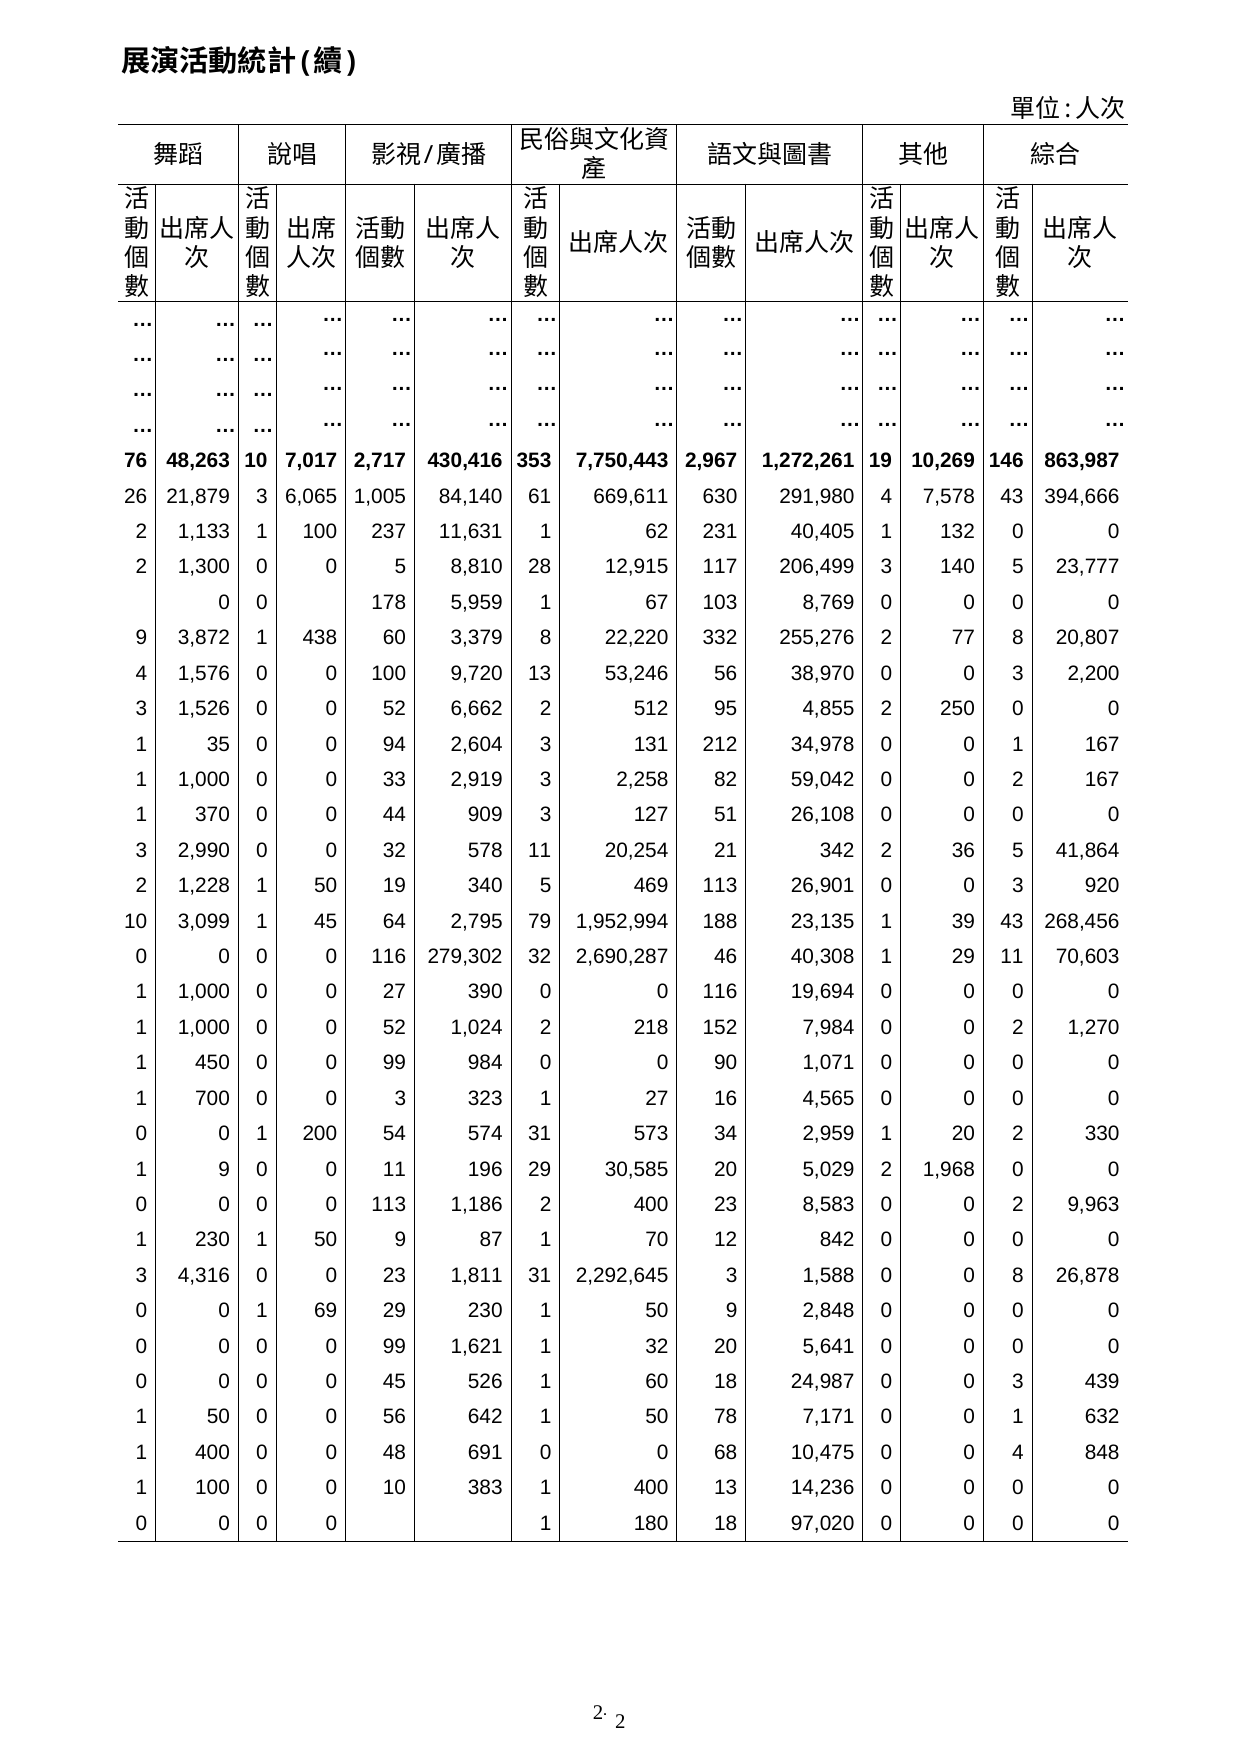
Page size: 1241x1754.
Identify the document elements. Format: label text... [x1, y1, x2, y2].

table_cell 100 [156, 1470, 238, 1505]
table_cell 其他 [863, 125, 983, 183]
table_cell 0 [239, 1470, 276, 1505]
table_cell 0 [277, 1080, 345, 1116]
table_cell 0 [277, 974, 345, 1009]
table_cell 0 [863, 797, 900, 832]
table_cell 4,565 [746, 1080, 862, 1116]
table_cell … [118, 337, 155, 372]
table_cell 0 [118, 1505, 155, 1541]
table_cell 279,302 [415, 939, 511, 974]
table_cell 231 [677, 514, 745, 549]
table_cell 0 [1033, 1470, 1128, 1505]
table_cell 1,000 [156, 1010, 238, 1045]
table_cell 0 [863, 1505, 900, 1541]
table_cell 出席人次 [746, 185, 862, 301]
table_cell 29 [512, 1151, 559, 1187]
table_cell 642 [415, 1399, 511, 1434]
table_cell 45 [346, 1364, 414, 1399]
table_cell 140 [901, 549, 983, 584]
table_cell 1 [863, 903, 900, 939]
table_cell 19 [346, 868, 414, 903]
table_cell … [239, 337, 276, 372]
table_cell 1 [118, 1222, 155, 1257]
table_cell 212 [677, 726, 745, 762]
table_cell … [239, 408, 276, 443]
table_cell 20,807 [1033, 620, 1128, 655]
table_cell 23,777 [1033, 549, 1128, 584]
table_cell 100 [277, 514, 345, 549]
table_cell 10 [346, 1470, 414, 1505]
table_cell 1,968 [901, 1151, 983, 1187]
table_cell … [512, 302, 559, 337]
table_cell 0 [560, 1045, 676, 1080]
table_cell 6,662 [415, 691, 511, 726]
table_cell 52 [346, 1010, 414, 1045]
table_cell 3 [512, 726, 559, 762]
table_cell 1 [239, 1222, 276, 1257]
table_cell 0 [984, 1151, 1032, 1187]
table_cell 0 [901, 726, 983, 762]
table_cell 0 [863, 1010, 900, 1045]
table_cell 0 [277, 797, 345, 832]
table_cell 0 [512, 1045, 559, 1080]
table_cell 1,811 [415, 1258, 511, 1293]
table_cell 2,690,287 [560, 939, 676, 974]
table_cell 0 [901, 1505, 983, 1541]
table_cell … [746, 302, 862, 337]
table_cell 0 [1033, 1328, 1128, 1364]
table_cell 69 [277, 1293, 345, 1328]
table_cell 32 [512, 939, 559, 974]
table_cell 0 [239, 1328, 276, 1364]
table_cell 0 [277, 1505, 345, 1541]
table_cell 13 [512, 655, 559, 691]
table_cell 40,405 [746, 514, 862, 549]
table_cell 31 [512, 1258, 559, 1293]
table_cell 95 [677, 691, 745, 726]
table_cell 332 [677, 620, 745, 655]
table_cell 36 [901, 833, 983, 868]
table_cell 1 [512, 1222, 559, 1257]
table_cell … [984, 337, 1032, 372]
table_cell 0 [863, 1045, 900, 1080]
table_cell 活動個數 [239, 185, 276, 301]
table_cell 0 [118, 1364, 155, 1399]
table_cell 342 [746, 833, 862, 868]
table_cell 0 [239, 1080, 276, 1116]
table_cell 32 [560, 1328, 676, 1364]
table_cell 5 [512, 868, 559, 903]
table_cell 3 [239, 478, 276, 514]
table_cell 669,611 [560, 478, 676, 514]
table_cell … [863, 337, 900, 372]
table_cell 0 [1033, 1222, 1128, 1257]
table_cell 18 [677, 1505, 745, 1541]
table_cell 0 [1033, 585, 1128, 620]
table_cell 5,641 [746, 1328, 862, 1364]
table_cell 2 [512, 691, 559, 726]
table_cell 438 [277, 620, 345, 655]
table_cell 9,720 [415, 655, 511, 691]
table_cell 9 [346, 1222, 414, 1257]
table_cell 9 [156, 1151, 238, 1187]
table_cell 28 [512, 549, 559, 584]
table_cell 268,456 [1033, 903, 1128, 939]
table_cell … [415, 302, 511, 337]
table_cell 0 [1033, 691, 1128, 726]
table_cell 230 [156, 1222, 238, 1257]
table_cell 27 [346, 974, 414, 1009]
table_cell 7,750,443 [560, 443, 676, 478]
table_cell 0 [863, 1364, 900, 1399]
table_cell 573 [560, 1116, 676, 1151]
table_cell 2 [118, 514, 155, 549]
table_cell 0 [901, 1293, 983, 1328]
table_cell 353 [512, 443, 559, 478]
table_cell 5 [984, 549, 1032, 584]
table_cell 2 [863, 833, 900, 868]
table_cell 48 [346, 1435, 414, 1470]
table_cell 出席人次 [156, 185, 238, 301]
table_cell … [239, 372, 276, 407]
table_cell 56 [346, 1399, 414, 1434]
table_cell … [512, 372, 559, 407]
table_cell 78 [677, 1399, 745, 1434]
table_cell 19,694 [746, 974, 862, 1009]
table_cell 0 [239, 1258, 276, 1293]
table_cell 59,042 [746, 762, 862, 797]
table_cell … [863, 302, 900, 337]
table_cell 196 [415, 1151, 511, 1187]
table_cell 0 [239, 691, 276, 726]
table_cell 0 [984, 1080, 1032, 1116]
table_cell 394,666 [1033, 478, 1128, 514]
table_cell 53,246 [560, 655, 676, 691]
table_cell 0 [118, 939, 155, 974]
table_cell 5,959 [415, 585, 511, 620]
table_cell 0 [1033, 514, 1128, 549]
table_cell 0 [984, 1470, 1032, 1505]
table_cell 0 [239, 1187, 276, 1222]
table_cell … [156, 337, 238, 372]
table_cell 0 [118, 1293, 155, 1328]
table_cell 3 [984, 868, 1032, 903]
table_cell 0 [277, 1151, 345, 1187]
table_cell 2,990 [156, 833, 238, 868]
table_cell 984 [415, 1045, 511, 1080]
table_cell 0 [277, 1435, 345, 1470]
table_cell 45 [277, 903, 345, 939]
table_cell 2 [512, 1187, 559, 1222]
table_cell 512 [560, 691, 676, 726]
table_cell 632 [1033, 1399, 1128, 1434]
table_cell 4 [984, 1435, 1032, 1470]
table_cell 2 [984, 1010, 1032, 1045]
table_cell 2,959 [746, 1116, 862, 1151]
table_cell 0 [277, 1399, 345, 1434]
table_cell 0 [239, 1505, 276, 1541]
table_cell 2,292,645 [560, 1258, 676, 1293]
table_cell 0 [156, 1328, 238, 1364]
table_cell 0 [277, 1364, 345, 1399]
table_cell 8,769 [746, 585, 862, 620]
table_cell 113 [677, 868, 745, 903]
table_cell … [156, 302, 238, 337]
table_cell 0 [239, 655, 276, 691]
table_cell … [346, 408, 414, 443]
table_cell 1 [118, 762, 155, 797]
table_cell 0 [901, 1258, 983, 1293]
table_cell 167 [1033, 762, 1128, 797]
table_cell 0 [1033, 1151, 1128, 1187]
table_cell 0 [277, 1187, 345, 1222]
table_cell 920 [1033, 868, 1128, 903]
table_cell … [560, 302, 676, 337]
table_cell 1,000 [156, 762, 238, 797]
table_cell 22,220 [560, 620, 676, 655]
table_cell 0 [239, 1364, 276, 1399]
table_cell 0 [239, 762, 276, 797]
table_cell 0 [239, 939, 276, 974]
table_cell 0 [560, 1435, 676, 1470]
table_cell … [677, 337, 745, 372]
table_cell 56 [677, 655, 745, 691]
table_cell 94 [346, 726, 414, 762]
table_cell 48,263 [156, 443, 238, 478]
table_cell 0 [901, 1328, 983, 1364]
table_cell … [118, 408, 155, 443]
table_cell 131 [560, 726, 676, 762]
table_cell 250 [901, 691, 983, 726]
table_cell … [746, 408, 862, 443]
table_cell 0 [984, 1222, 1032, 1257]
table_cell 0 [239, 974, 276, 1009]
table_cell 116 [677, 974, 745, 1009]
table_cell 50 [156, 1399, 238, 1434]
table_cell … [984, 372, 1032, 407]
table_cell 3 [984, 1364, 1032, 1399]
table_cell 0 [901, 1222, 983, 1257]
table_cell 178 [346, 585, 414, 620]
table_cell 0 [277, 726, 345, 762]
table_cell 1,000 [156, 974, 238, 1009]
table_cell … [346, 372, 414, 407]
table_cell 0 [277, 939, 345, 974]
table_cell 12,915 [560, 549, 676, 584]
table_cell 469 [560, 868, 676, 903]
table_cell 152 [677, 1010, 745, 1045]
table_cell 8 [984, 1258, 1032, 1293]
table_cell 60 [346, 620, 414, 655]
table_cell 單位:人次 [118, 89, 1128, 124]
table_cell 0 [863, 1187, 900, 1222]
table_cell 0 [863, 585, 900, 620]
table_cell 7,017 [277, 443, 345, 478]
table_cell 21,879 [156, 478, 238, 514]
table_cell 0 [277, 691, 345, 726]
table_cell 0 [863, 868, 900, 903]
table_cell … [1033, 302, 1128, 337]
table_cell 1,526 [156, 691, 238, 726]
table_cell 848 [1033, 1435, 1128, 1470]
table_cell 活動個數 [118, 185, 155, 301]
table_cell 1 [512, 585, 559, 620]
table_cell 20 [901, 1116, 983, 1151]
table_cell … [156, 372, 238, 407]
table_cell 2 [984, 762, 1032, 797]
table_cell 3 [512, 762, 559, 797]
table_cell 188 [677, 903, 745, 939]
table_cell 8,810 [415, 549, 511, 584]
table_cell 4,855 [746, 691, 862, 726]
table_cell 2,717 [346, 443, 414, 478]
table_cell 0 [901, 585, 983, 620]
table_cell … [118, 372, 155, 407]
table_cell 11 [984, 939, 1032, 974]
table_cell 34 [677, 1116, 745, 1151]
table_cell 33 [346, 762, 414, 797]
table_cell 1 [239, 1116, 276, 1151]
table_cell 2,258 [560, 762, 676, 797]
table_cell 1,071 [746, 1045, 862, 1080]
table_cell 1,024 [415, 1010, 511, 1045]
table_cell 1,133 [156, 514, 238, 549]
table_cell 5 [984, 833, 1032, 868]
table_cell 7,578 [901, 478, 983, 514]
table_cell … [156, 408, 238, 443]
table_cell 35 [156, 726, 238, 762]
table_cell 79 [512, 903, 559, 939]
table_cell 26,108 [746, 797, 862, 832]
table_cell 1 [239, 620, 276, 655]
table_cell 0 [901, 1010, 983, 1045]
table_cell 32 [346, 833, 414, 868]
table_cell … [512, 337, 559, 372]
table_cell 99 [346, 1328, 414, 1364]
table_cell 0 [863, 1470, 900, 1505]
table_cell 0 [901, 1470, 983, 1505]
table_cell 0 [863, 1258, 900, 1293]
table_cell 10 [118, 903, 155, 939]
table_cell 0 [118, 1187, 155, 1222]
table_cell 330 [1033, 1116, 1128, 1151]
table_cell 0 [901, 1187, 983, 1222]
table_cell 863,987 [1033, 443, 1128, 478]
table_cell … [560, 337, 676, 372]
table_cell 50 [277, 868, 345, 903]
table_cell 52 [346, 691, 414, 726]
table_cell 2 [512, 1010, 559, 1045]
table_cell 27 [560, 1080, 676, 1116]
table_cell 0 [156, 1116, 238, 1151]
table_cell … [277, 372, 345, 407]
table_cell 50 [277, 1222, 345, 1257]
table_cell 4,316 [156, 1258, 238, 1293]
table_cell … [984, 408, 1032, 443]
table_cell 0 [118, 1328, 155, 1364]
table_cell 1 [118, 1151, 155, 1187]
table_cell 出席人次 [277, 185, 345, 301]
table_cell 0 [863, 762, 900, 797]
table_cell 0 [239, 1151, 276, 1187]
table_cell 3 [346, 1080, 414, 1116]
table_cell 0 [1033, 1080, 1128, 1116]
table_cell 61 [512, 478, 559, 514]
table_cell 230 [415, 1293, 511, 1328]
table_cell 2,795 [415, 903, 511, 939]
table_cell 50 [560, 1399, 676, 1434]
table_cell 14,236 [746, 1470, 862, 1505]
table_cell 0 [984, 514, 1032, 549]
table_cell 2,200 [1033, 655, 1128, 691]
table_cell 1 [239, 514, 276, 549]
table_cell … [560, 408, 676, 443]
table_cell 700 [156, 1080, 238, 1116]
table_cell 0 [984, 1328, 1032, 1364]
table_cell 84,140 [415, 478, 511, 514]
table_cell 23,135 [746, 903, 862, 939]
table_cell 民俗與文化資產 [512, 125, 676, 183]
table_cell 20,254 [560, 833, 676, 868]
table_cell 526 [415, 1364, 511, 1399]
table_cell 0 [277, 1470, 345, 1505]
table_cell 1 [512, 1080, 559, 1116]
table_cell 26,878 [1033, 1258, 1128, 1293]
table_cell 0 [901, 1045, 983, 1080]
table_cell … [346, 302, 414, 337]
table_cell … [984, 302, 1032, 337]
table_cell 0 [863, 974, 900, 1009]
table_cell 3 [677, 1258, 745, 1293]
table_cell 0 [901, 868, 983, 903]
table_cell 0 [277, 833, 345, 868]
table_cell 21 [677, 833, 745, 868]
table_cell 0 [239, 585, 276, 620]
table_cell 0 [239, 1010, 276, 1045]
table_cell 影視/廣播 [346, 125, 511, 183]
table_cell 0 [901, 1080, 983, 1116]
table_cell 578 [415, 833, 511, 868]
table_cell 1 [512, 514, 559, 549]
table_cell 2,919 [415, 762, 511, 797]
table_cell 3,099 [156, 903, 238, 939]
table_cell 60 [560, 1364, 676, 1399]
table_cell … [118, 302, 155, 337]
table_cell 語文與圖書 [677, 125, 862, 183]
table_cell 0 [560, 974, 676, 1009]
table_cell 10,269 [901, 443, 983, 478]
table_cell 0 [277, 1010, 345, 1045]
table_cell 19 [863, 443, 900, 478]
table_cell 2,604 [415, 726, 511, 762]
table_cell 6,065 [277, 478, 345, 514]
table_cell 430,416 [415, 443, 511, 478]
table_cell 0 [239, 833, 276, 868]
table_cell … [277, 408, 345, 443]
table_cell 20 [677, 1151, 745, 1187]
table_cell 44 [346, 797, 414, 832]
table_cell 68 [677, 1435, 745, 1470]
table_cell 0 [1033, 1045, 1128, 1080]
table_cell … [677, 302, 745, 337]
table_cell 26 [118, 478, 155, 514]
table_cell 0 [277, 762, 345, 797]
table_cell … [415, 408, 511, 443]
table_cell 1 [118, 797, 155, 832]
table_cell 218 [560, 1010, 676, 1045]
table_cell 7,171 [746, 1399, 862, 1434]
table_cell 116 [346, 939, 414, 974]
table_cell 1 [118, 1470, 155, 1505]
table_cell 0 [1033, 1293, 1128, 1328]
table_cell … [415, 337, 511, 372]
table_cell 40,308 [746, 939, 862, 974]
table_cell 1 [118, 1010, 155, 1045]
table_cell 3 [118, 833, 155, 868]
table_cell 0 [984, 1293, 1032, 1328]
table_cell 1 [863, 1116, 900, 1151]
table_cell 400 [560, 1470, 676, 1505]
table_cell 1 [118, 1080, 155, 1116]
table_cell 842 [746, 1222, 862, 1257]
table_cell 2,967 [677, 443, 745, 478]
table_cell 2 [118, 868, 155, 903]
table_cell 活動個數 [677, 185, 745, 301]
table_cell 23 [677, 1187, 745, 1222]
table_cell 237 [346, 514, 414, 549]
table_cell 8 [512, 620, 559, 655]
table_cell 31 [512, 1116, 559, 1151]
table_cell 206,499 [746, 549, 862, 584]
table_cell 0 [901, 797, 983, 832]
table_cell 0 [277, 655, 345, 691]
table_cell 0 [1033, 797, 1128, 832]
table_cell 舞蹈 [118, 125, 238, 183]
table_cell 0 [863, 655, 900, 691]
table_cell … [1033, 372, 1128, 407]
table_cell 2,848 [746, 1293, 862, 1328]
table_cell 113 [346, 1187, 414, 1222]
table_cell 0 [984, 1505, 1032, 1541]
table_cell 0 [512, 974, 559, 1009]
table_cell 0 [277, 1328, 345, 1364]
table_cell 0 [901, 655, 983, 691]
table_cell 383 [415, 1470, 511, 1505]
table_cell 0 [156, 939, 238, 974]
table_cell 1 [512, 1328, 559, 1364]
table_cell 0 [863, 1399, 900, 1434]
table_cell 2 [863, 620, 900, 655]
table_cell 2 [863, 691, 900, 726]
table_cell 0 [863, 1435, 900, 1470]
table_cell 1 [512, 1399, 559, 1434]
table_cell … [415, 372, 511, 407]
table_cell 18 [677, 1364, 745, 1399]
table_cell 0 [277, 1045, 345, 1080]
table_cell 5,029 [746, 1151, 862, 1187]
table_cell … [512, 408, 559, 443]
table_cell 活動個數 [984, 185, 1032, 301]
table_cell 出席人次 [560, 185, 676, 301]
table_cell 綜合 [984, 125, 1128, 183]
table_cell 0 [277, 549, 345, 584]
table_cell 0 [901, 1435, 983, 1470]
table_cell 0 [1033, 974, 1128, 1009]
table_cell 0 [156, 1187, 238, 1222]
table_cell 8,583 [746, 1187, 862, 1222]
table_cell 4 [118, 655, 155, 691]
table_cell [118, 585, 155, 620]
table_cell 103 [677, 585, 745, 620]
table_cell 67 [560, 585, 676, 620]
table_cell … [863, 408, 900, 443]
table_cell 1,588 [746, 1258, 862, 1293]
table_cell 255,276 [746, 620, 862, 655]
table_cell 出席人次 [1033, 185, 1128, 301]
table_cell 5 [346, 549, 414, 584]
table_cell 2 [984, 1116, 1032, 1151]
table_cell 51 [677, 797, 745, 832]
table_cell 0 [239, 1435, 276, 1470]
table_cell … [746, 337, 862, 372]
table_cell 24,987 [746, 1364, 862, 1399]
table_cell 3,379 [415, 620, 511, 655]
table_cell 200 [277, 1116, 345, 1151]
table_cell 1,005 [346, 478, 414, 514]
table_cell 1 [118, 1045, 155, 1080]
table_cell 0 [863, 1293, 900, 1328]
table_cell 1 [239, 868, 276, 903]
table_cell 46 [677, 939, 745, 974]
table_cell 54 [346, 1116, 414, 1151]
table_cell 43 [984, 903, 1032, 939]
table_cell 1 [512, 1505, 559, 1541]
table_cell 99 [346, 1045, 414, 1080]
table_cell 1 [984, 1399, 1032, 1434]
table_cell 0 [156, 1364, 238, 1399]
table_cell 0 [239, 1045, 276, 1080]
table_cell 11,631 [415, 514, 511, 549]
table_cell 390 [415, 974, 511, 1009]
table_cell 2 [984, 1187, 1032, 1222]
table_cell … [1033, 337, 1128, 372]
table_cell 1 [512, 1364, 559, 1399]
table_cell 0 [901, 974, 983, 1009]
table_cell 26,901 [746, 868, 862, 903]
table_cell 11 [512, 833, 559, 868]
table_cell 97,020 [746, 1505, 862, 1541]
table_cell 0 [863, 726, 900, 762]
table_cell 1,952,994 [560, 903, 676, 939]
table_cell 0 [1033, 1505, 1128, 1541]
table_cell 3 [512, 797, 559, 832]
table_cell 323 [415, 1080, 511, 1116]
table_cell 3,872 [156, 620, 238, 655]
table_cell 1,272,261 [746, 443, 862, 478]
table_cell 23 [346, 1258, 414, 1293]
table_cell 1 [863, 514, 900, 549]
table_cell 3 [863, 549, 900, 584]
table_cell 0 [156, 585, 238, 620]
table_cell [277, 585, 345, 620]
table_cell 1 [239, 903, 276, 939]
table_cell … [277, 337, 345, 372]
table_cell 2 [863, 1151, 900, 1187]
table_cell 1,576 [156, 655, 238, 691]
table_cell 9 [677, 1293, 745, 1328]
table_cell 出席人次 [901, 185, 983, 301]
table_cell 0 [984, 691, 1032, 726]
table_cell 1,270 [1033, 1010, 1128, 1045]
table_cell 1 [118, 1435, 155, 1470]
table_cell 3 [118, 691, 155, 726]
table_cell … [277, 302, 345, 337]
table_cell 活動個數 [512, 185, 559, 301]
table_cell 38,970 [746, 655, 862, 691]
table_cell … [746, 372, 862, 407]
table_cell 1,228 [156, 868, 238, 903]
table_cell 0 [863, 1328, 900, 1364]
table_cell 0 [984, 1045, 1032, 1080]
table_cell 7,984 [746, 1010, 862, 1045]
table_cell 0 [984, 797, 1032, 832]
table_cell 70,603 [1033, 939, 1128, 974]
table_cell … [863, 372, 900, 407]
table_cell 1,300 [156, 549, 238, 584]
table_cell 1 [118, 726, 155, 762]
table_cell 41,864 [1033, 833, 1128, 868]
table_header 展演活動統計(續) [118, 30, 1128, 89]
table_cell 12 [677, 1222, 745, 1257]
table_cell … [239, 302, 276, 337]
table_cell 0 [118, 1116, 155, 1151]
table_cell 117 [677, 549, 745, 584]
table_cell … [677, 408, 745, 443]
table_cell 87 [415, 1222, 511, 1257]
table_cell 34,978 [746, 726, 862, 762]
table_cell 0 [984, 585, 1032, 620]
table_cell 4 [863, 478, 900, 514]
table_cell 630 [677, 478, 745, 514]
table_cell 77 [901, 620, 983, 655]
table_cell 0 [901, 1399, 983, 1434]
table_cell 1,621 [415, 1328, 511, 1364]
table_cell 29 [901, 939, 983, 974]
table_cell … [346, 337, 414, 372]
table_cell 29 [346, 1293, 414, 1328]
table_cell 0 [863, 1080, 900, 1116]
table_cell 3 [118, 1258, 155, 1293]
table_cell 450 [156, 1045, 238, 1080]
table_cell 909 [415, 797, 511, 832]
table_cell 說唱 [239, 125, 345, 183]
table_cell 9 [118, 620, 155, 655]
table_cell 出席人次 [415, 185, 511, 301]
table_cell 180 [560, 1505, 676, 1541]
table_cell 291,980 [746, 478, 862, 514]
table_cell 82 [677, 762, 745, 797]
table_cell 1 [984, 726, 1032, 762]
table_cell 0 [901, 1364, 983, 1399]
table_cell [346, 1505, 414, 1541]
table_cell … [901, 337, 983, 372]
table_cell 1 [239, 1293, 276, 1328]
table_cell 146 [984, 443, 1032, 478]
table_cell 0 [984, 974, 1032, 1009]
table_cell [415, 1505, 511, 1541]
table_cell 1,186 [415, 1187, 511, 1222]
table_cell 10,475 [746, 1435, 862, 1470]
table_cell 70 [560, 1222, 676, 1257]
table_cell 50 [560, 1293, 676, 1328]
table_cell 167 [1033, 726, 1128, 762]
table_cell 400 [156, 1435, 238, 1470]
table_cell 0 [901, 762, 983, 797]
table_cell 76 [118, 443, 155, 478]
table_cell 0 [239, 726, 276, 762]
table_cell 340 [415, 868, 511, 903]
table_cell 43 [984, 478, 1032, 514]
table_cell 1 [512, 1293, 559, 1328]
table_cell 400 [560, 1187, 676, 1222]
table_cell 0 [156, 1293, 238, 1328]
table_cell 9,963 [1033, 1187, 1128, 1222]
table_cell 370 [156, 797, 238, 832]
table_cell 62 [560, 514, 676, 549]
table_cell 0 [239, 797, 276, 832]
table_cell 127 [560, 797, 676, 832]
table_cell … [677, 372, 745, 407]
table_cell 11 [346, 1151, 414, 1187]
table_cell 439 [1033, 1364, 1128, 1399]
table_cell … [901, 408, 983, 443]
table_cell 0 [512, 1435, 559, 1470]
table_cell 3 [984, 655, 1032, 691]
table_cell 1 [512, 1470, 559, 1505]
table_cell … [901, 372, 983, 407]
table_cell 10 [239, 443, 276, 478]
table_cell 0 [277, 1258, 345, 1293]
table_cell 1 [118, 1399, 155, 1434]
table_cell … [560, 372, 676, 407]
table_cell 1 [118, 974, 155, 1009]
table_cell 13 [677, 1470, 745, 1505]
table_cell 39 [901, 903, 983, 939]
table_cell 2 [118, 549, 155, 584]
table_cell … [1033, 408, 1128, 443]
table_cell 90 [677, 1045, 745, 1080]
table_cell 活動個數 [346, 185, 414, 301]
table_cell 574 [415, 1116, 511, 1151]
table_cell 1 [863, 939, 900, 974]
table_cell 100 [346, 655, 414, 691]
table_cell 0 [156, 1505, 238, 1541]
table_cell 132 [901, 514, 983, 549]
table_cell 活動個數 [863, 185, 900, 301]
table_cell 0 [863, 1222, 900, 1257]
table_cell 64 [346, 903, 414, 939]
table_cell … [901, 302, 983, 337]
table_cell 16 [677, 1080, 745, 1116]
table_cell 0 [239, 1399, 276, 1434]
table_cell 30,585 [560, 1151, 676, 1187]
table_cell 20 [677, 1328, 745, 1364]
table_cell 691 [415, 1435, 511, 1470]
table_cell 8 [984, 620, 1032, 655]
table_cell 0 [239, 549, 276, 584]
